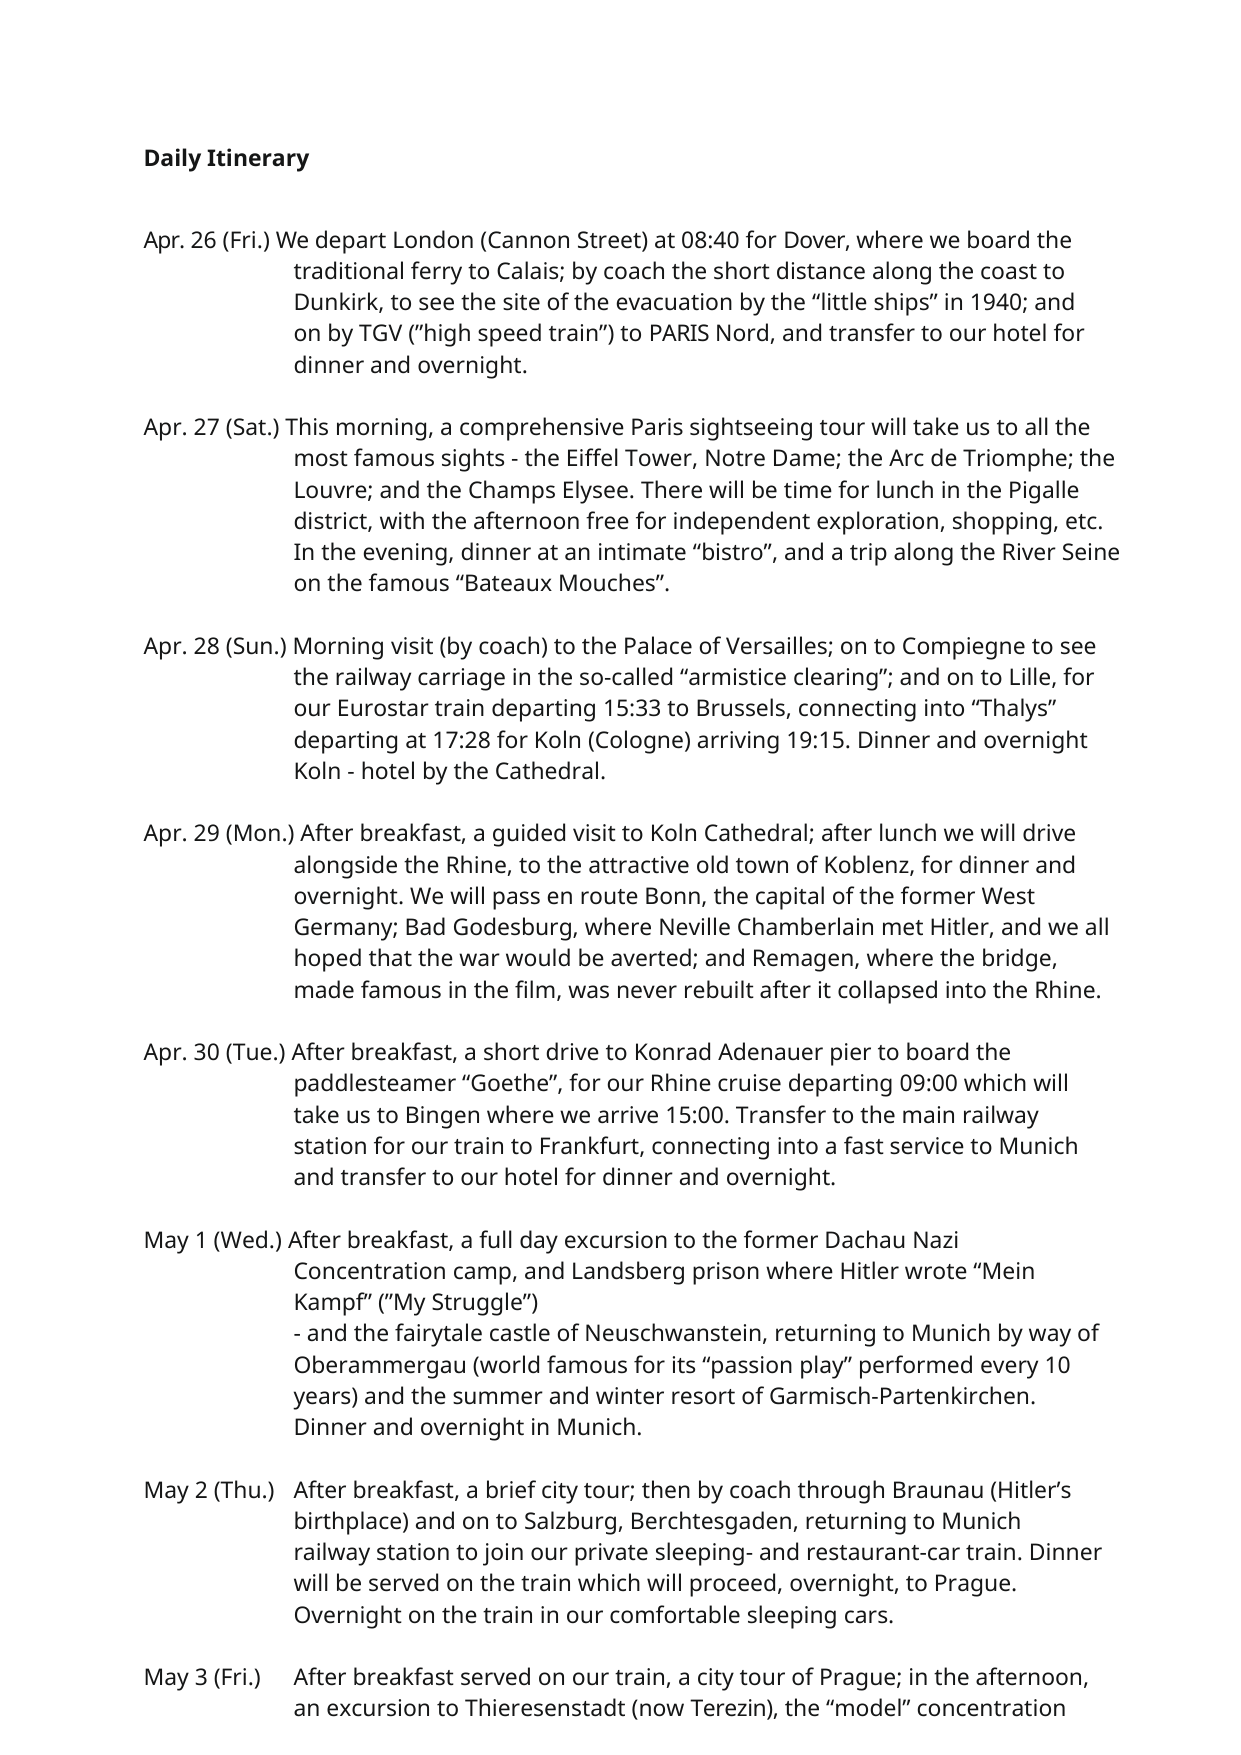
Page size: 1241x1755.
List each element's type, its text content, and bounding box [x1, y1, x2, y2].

subtitle Daily Itinerary [143, 142, 1211, 173]
text May 2 (Thu.) After breakfast, a brief city tour; then by coach through Braunau (Hitler’s birthplace) and on to Salzburg, Berchtesgaden, returning to Munich railway station to join our private sleeping- and restaurant-car train. Dinner will be served on the train which will proceed, overnight, to Prague. Overnight on the train in our comfortable sleeping cars. [143, 1474, 1104, 1630]
text Apr. 29 (Mon.) After breakfast, a guided visit to Koln Cathedral; after lunch we will drive alongside the Rhine, to the attractive old town of Koblenz, for dinner and overnight. We will pass en route Bonn, the capital of the former West Germany; Bad Godesburg, where Neville Chamberlain met Hitler, and we all hoped that the war would be averted; and Remagen, where the bridge, made famous in the ﬁlm, was never rebuilt after it collapsed into the Rhine. [143, 817, 1125, 1005]
text Apr. 26 (Fri.) We depart London (Cannon Street) at 08:40 for Dover, where we board the traditional ferry to Calais; by coach the short distance along the coast to Dunkirk, to see the site of the evacuation by the “little ships” in 1940; and on by TGV (”high speed train”) to PARIS Nord, and transfer to our hotel for dinner and overnight. [143, 224, 1099, 380]
text Apr. 30 (Tue.) After breakfast, a short drive to Konrad Adenauer pier to board the paddlesteamer “Goethe”, for our Rhine cruise departing 09:00 which will take us to Bingen where we arrive 15:00. Transfer to the main railway station for our train to Frankfurt, connecting into a fast service to Munich and transfer to our hotel for dinner and overnight. [143, 1036, 1103, 1192]
text Apr. 27 (Sat.) This morning, a comprehensive Paris sightseeing tour will take us to all the most famous sights - the Eiﬀel Tower, Notre Dame; the Arc de Triomphe; the Louvre; and the Champs Elysee. There will be time for lunch in the Pigalle district, with the afternoon free for independent exploration, shopping, etc. In the evening, dinner at an intimate “bistro”, and a trip along the River Seine on the famous “Bateaux Mouches”. [143, 411, 1127, 599]
text - and the fairytale castle of Neuschwanstein, returning to Munich by way of Oberammergau (world famous for its “passion play” performed every 10 years) and the summer and winter resort of Garmisch-Partenkirchen. Dinner and overnight in Munich. [293, 1317, 1109, 1442]
text Apr. 28 (Sun.) Morning visit (by coach) to the Palace of Versailles; on to Compiegne to see the railway carriage in the so-called “armistice clearing”; and on to Lille, for our Eurostar train departing 15:33 to Brussels, connecting into “Thalys” departing at 17:28 for Koln (Cologne) arriving 19:15. Dinner and overnight Koln - hotel by the Cathedral. [143, 630, 1127, 786]
text May 3 (Fri.) After breakfast served on our train, a city tour of Prague; in the afternoon, an excursion to Thieresenstadt (now Terezin), the “model” concentration [143, 1661, 1101, 1724]
text May 1 (Wed.) After breakfast, a full day excursion to the former Dachau Nazi Concentration camp, and Landsberg prison where Hitler wrote “Mein Kampf” (”My Struggle”) [143, 1224, 1103, 1317]
